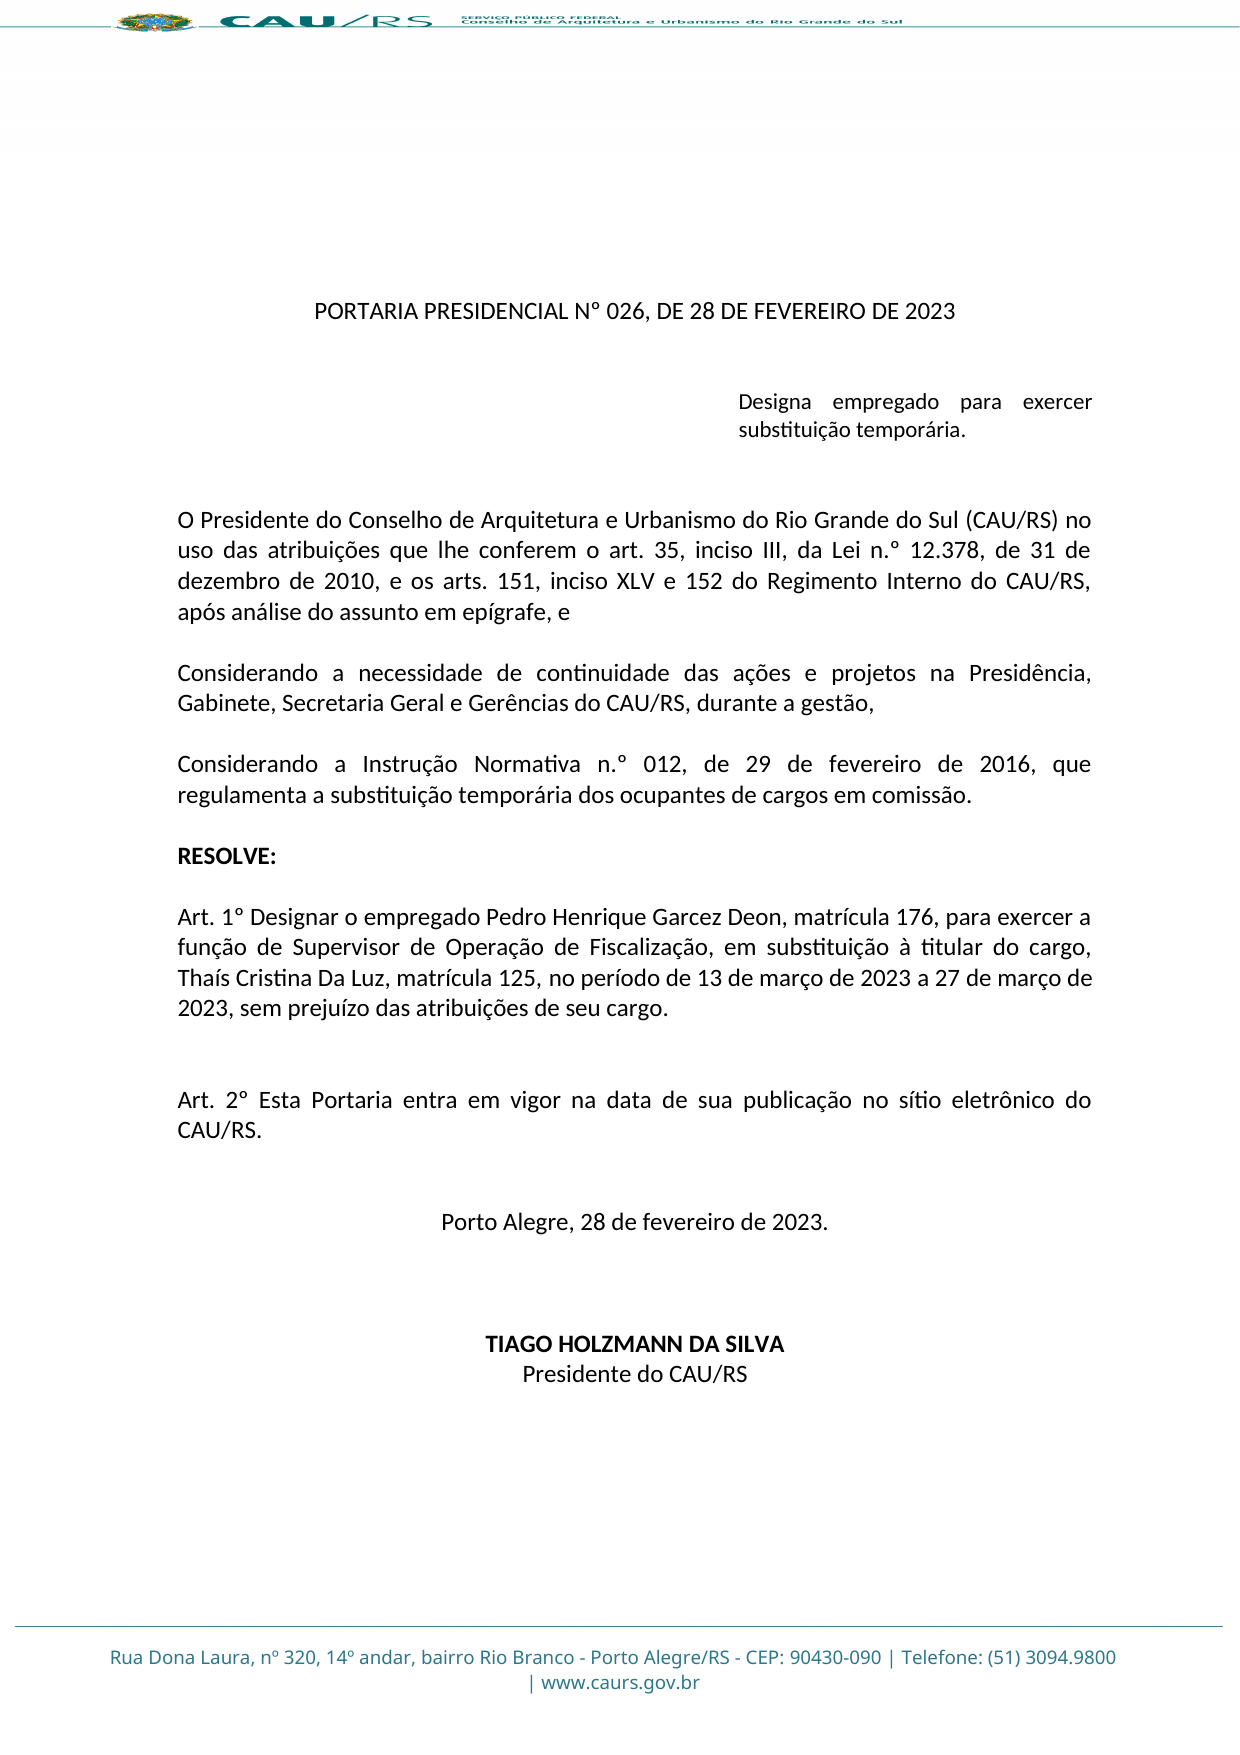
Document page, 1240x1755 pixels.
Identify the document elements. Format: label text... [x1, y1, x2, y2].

text RESOLVE: [177, 840, 1093, 870]
text Considerando a necessidade de continuidade das ações e projetos na Presidência, Gabinete, Secretaria Geral e Gerências do CAU/RS, durante a gestão, [177, 657, 1093, 718]
text Art. 2º Esta Portaria entra em vigor na data de sua publicação no sítio eletrônico do CAU/RS. [177, 1084, 1093, 1145]
text O Presidente do Conselho de Arquitetura e Urbanismo do Rio Grande do Sul (CAU/RS) no uso das atribuições que lhe conferem o art. 35, inciso III, da Lei n.º 12.378, de 31 de dezembro de 2010, e os arts. 151, inciso XLV e 152 do Regimento Interno do CAU/RS, após análise do assunto em epígrafe, e [177, 504, 1093, 626]
text Considerando a Instrução Normativa n.º 012, de 29 de fevereiro de 2016, que regulamenta a substituição temporária dos ocupantes de cargos em comissão. [177, 748, 1093, 809]
text Porto Alegre, 28 de fevereiro de 2023. [177, 1206, 1093, 1237]
text Art. 1º Designar o empregado Pedro Henrique Garcez Deon, matrícula 176, para exercer a função de Supervisor de Operação de Fiscalização, em substituição à titular do cargo, Thaís Cristina Da Luz, matrícula 125, no período de 13 de março de 2023 a 27 de março de 2023, sem prejuízo das atribuições de seu cargo. [177, 901, 1093, 1023]
text TIAGO HOLZMANN DA SILVA [177, 1328, 1093, 1359]
text Presidente do CAU/RS [177, 1359, 1093, 1389]
text Designa empregado para exercer substituição temporária. [738, 387, 1093, 443]
text PORTARIA PRESIDENCIAL Nº 026, DE 28 DE FEVEREIRO DE 2023 [177, 295, 1093, 326]
